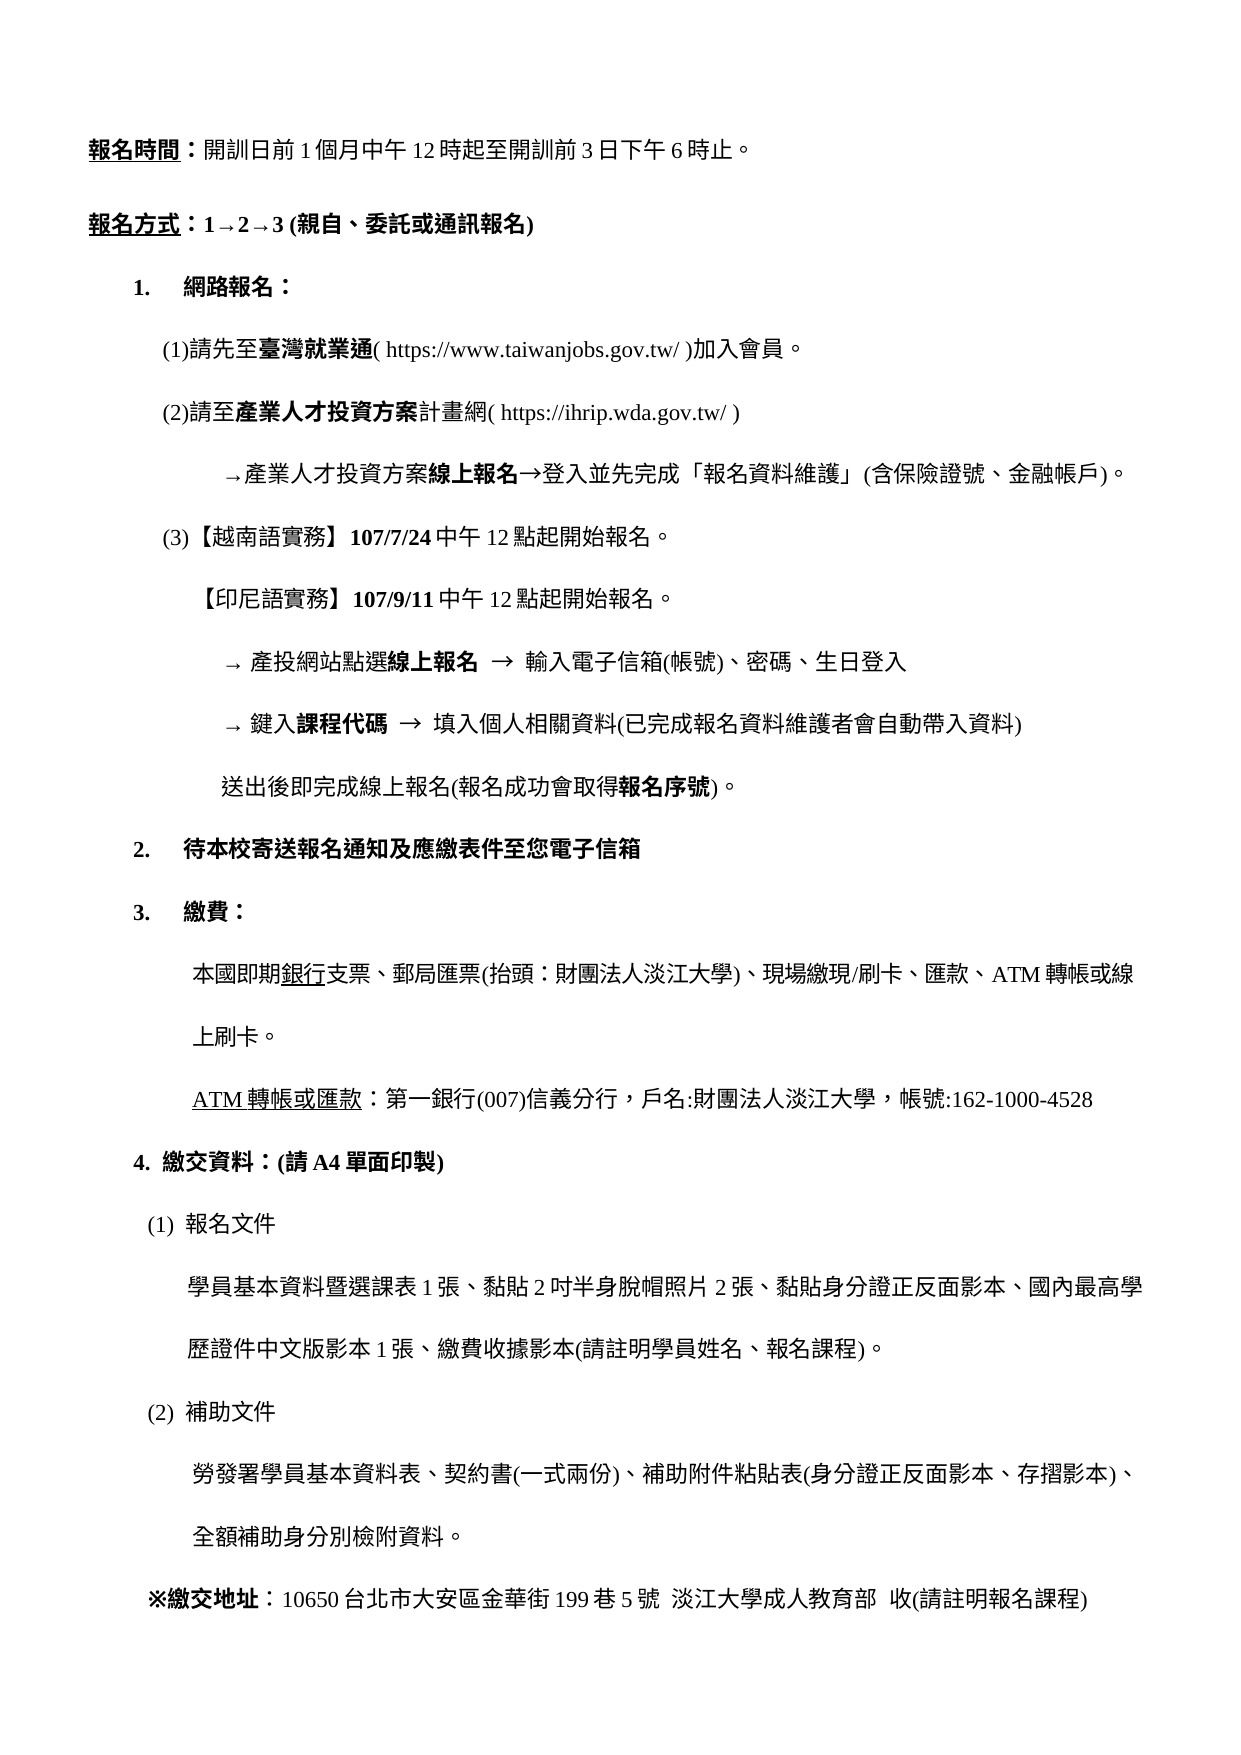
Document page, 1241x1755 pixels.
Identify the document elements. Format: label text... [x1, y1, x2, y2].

list 待本校寄送報名通知及應繳表件至您電子信箱 [133, 806, 1152, 868]
list 繳費： [133, 868, 1152, 931]
text ※繳交地址：10650台北市大安區金華街199巷5號 淡江大學成人教育部 收(請註明報名課程) [148, 1556, 1152, 1618]
text 報名時間：開訓日前1個月中午12時起至開訓前3日下午6時止。 [89, 107, 1152, 169]
text ATM轉帳或匯款：第一銀行(007)信義分行，戶名:財團法人淡江大學，帳號:162-1000-4528 [192, 1056, 1152, 1118]
text → 產投網站點選線上報名 → 輸入電子信箱(帳號)、密碼、生日登入 [222, 618, 1152, 681]
text 學員基本資料暨選課表1張、黏貼2吋半身脫帽照片2張、黏貼身分證正反面影本、國內最高學歷證件中文版影本1張、繳費收據影本(請註明學員姓名、報名課程)。 [188, 1243, 1152, 1368]
text (2)請至產業人才投資方案計畫網( https://ihrip.wda.gov.tw/ ) [162, 368, 1152, 431]
text → 鍵入課程代碼 → 填入個人相關資料(已完成報名資料維護者會自動帶入資料) 送出後即完成線上報名(報名成功會取得報名序號)。 [222, 681, 1152, 806]
list 繳交資料：(請A4單面印製) [133, 1118, 1152, 1181]
text →產業人才投資方案線上報名→登入並先完成「報名資料維護」(含保險證號、金融帳戶)。 [222, 431, 1152, 493]
list 報名文件 [147, 1181, 1152, 1243]
text (1)請先至臺灣就業通( https://www.taiwanjobs.gov.tw/ )加入會員。 [162, 306, 1152, 368]
text 勞發署學員基本資料表、契約書(一式兩份)、補助附件粘貼表(身分證正反面影本、存摺影本)、全額補助身分別檢附資料。 [192, 1431, 1152, 1556]
list 補助文件 [147, 1368, 1152, 1431]
text 本國即期銀行支票、郵局匯票(抬頭：財團法人淡江大學)、現場繳現/刷卡、匯款、ATM轉帳或線上刷卡。 [192, 931, 1152, 1056]
text 報名方式：1→2→3 (親自、委託或通訊報名) [89, 181, 1152, 243]
list 網路報名： [133, 243, 1152, 306]
text (3)【越南語實務】107/7/24中午12點起開始報名。 【印尼語實務】107/9/11中午12點起開始報名。 [162, 493, 1152, 618]
